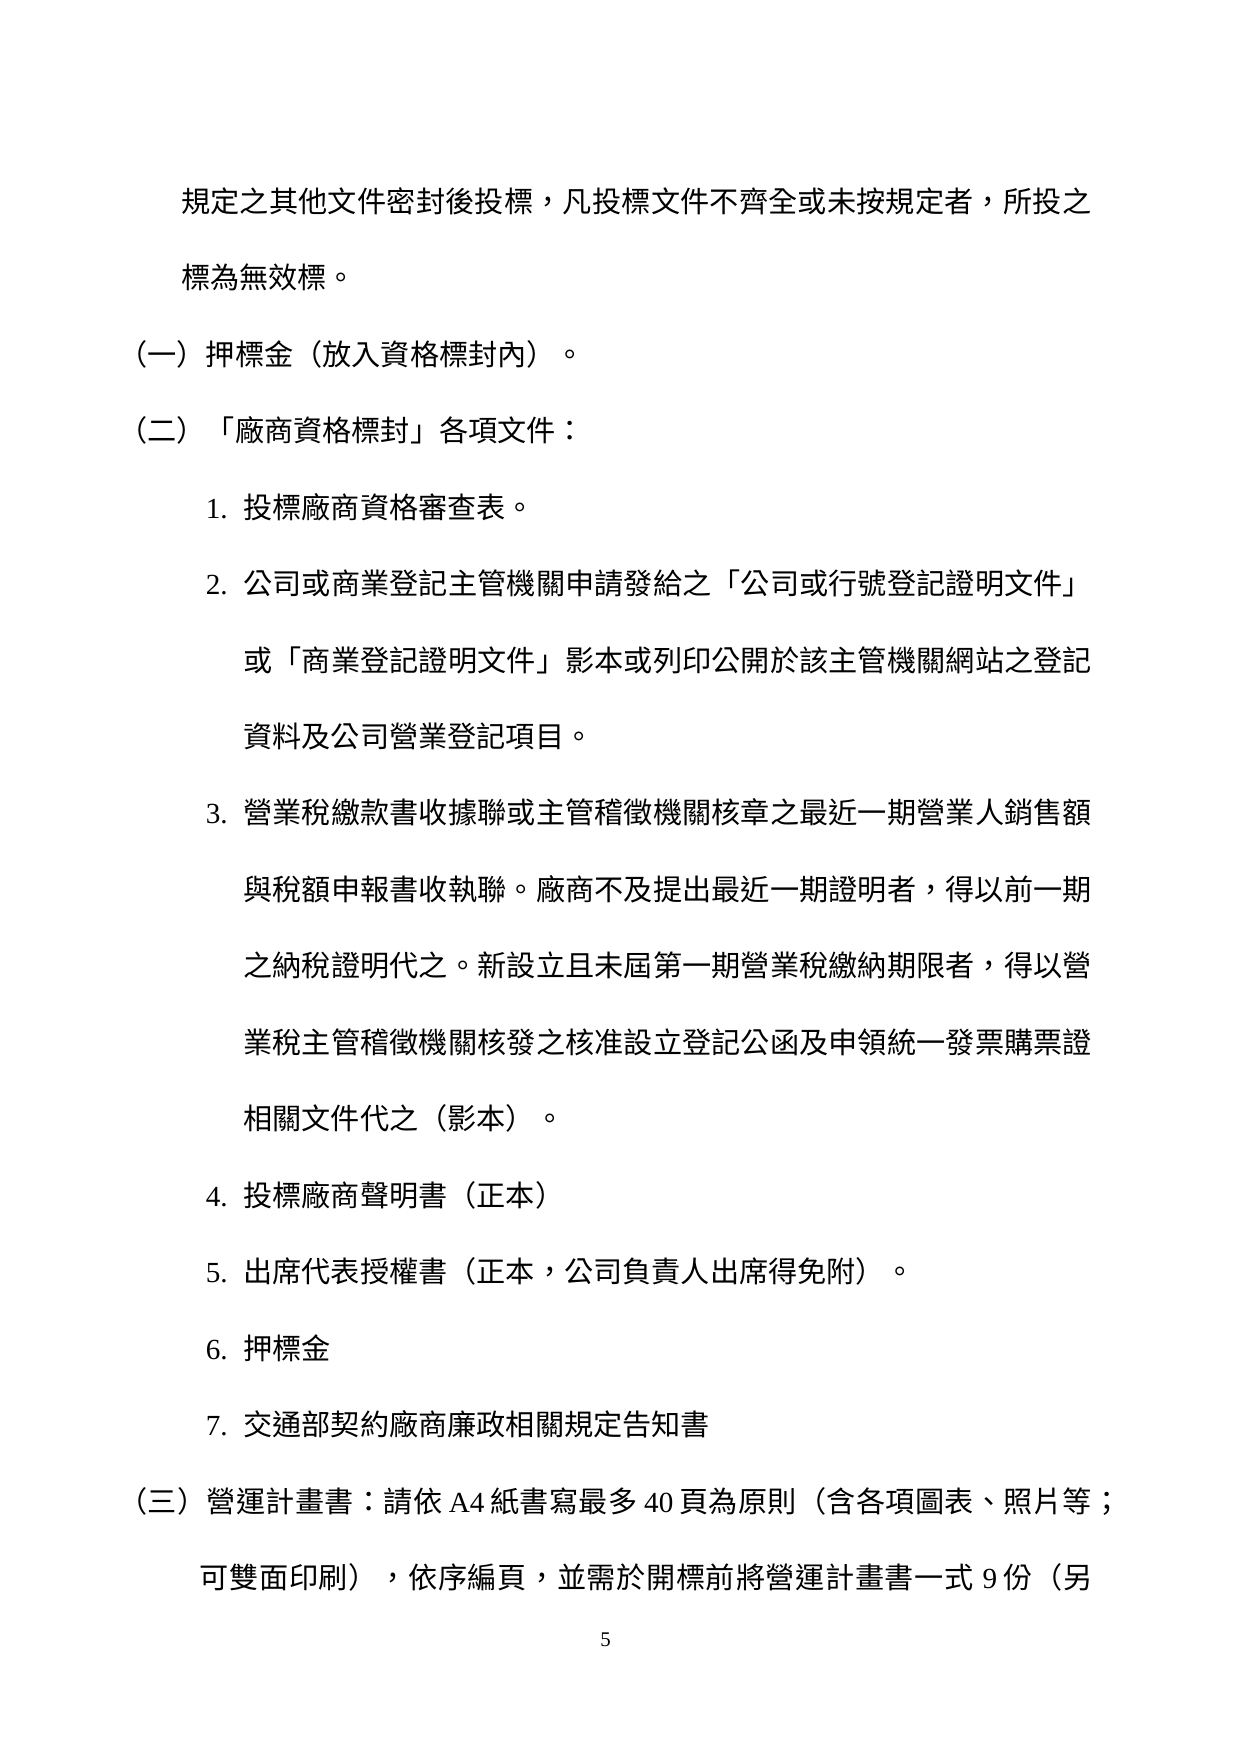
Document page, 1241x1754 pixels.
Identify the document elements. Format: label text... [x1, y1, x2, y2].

list 出席代表授權書（正本，公司負責人出席得免附）。 [206, 1232, 1092, 1308]
text （二）「廠商資格標封」各項文件： [118, 391, 1092, 467]
list 投標廠商聲明書（正本） [206, 1155, 1092, 1232]
text （三）營運計畫書：請依A4紙書寫最多40頁為原則（含各項圖表、照片等；可雙面印刷），依序編頁，並需於開標前將營運計畫書一式9份（另封）與投標文件一併寄達或送達本站，計畫書務求詳盡、充實、明確可行，以能彰顯公司經營能力及履約能力為原則，其內容包括： [118, 1461, 1092, 1614]
list 交通部契約廠商廉政相關規定告知書 [206, 1384, 1092, 1461]
list 營業稅繳款書收據聯或主管稽徵機關核章之最近一期營業人銷售額與稅額申報書收執聯。廠商不及提出最近一期證明者，得以前一期之納稅證明代之。新設立且未屆第一期營業稅繳納期限者，得以營業稅主管稽徵機關核發之核准設立登記公函及申領統一發票購票證相關文件代之（影本）。 [206, 773, 1092, 1155]
list 押標金 [206, 1308, 1092, 1384]
text （一）押標金（放入資格標封內）。 [118, 314, 1092, 391]
text 規定之其他文件密封後投標，凡投標文件不齊全或未按規定者，所投之標為無效標。 [181, 161, 1092, 314]
list 投標廠商資格審查表。 [206, 467, 1092, 543]
list 公司或商業登記主管機關申請發給之「公司或行號登記證明文件」或「商業登記證明文件」影本或列印公開於該主管機關網站之登記資料及公司營業登記項目。 [206, 543, 1092, 773]
